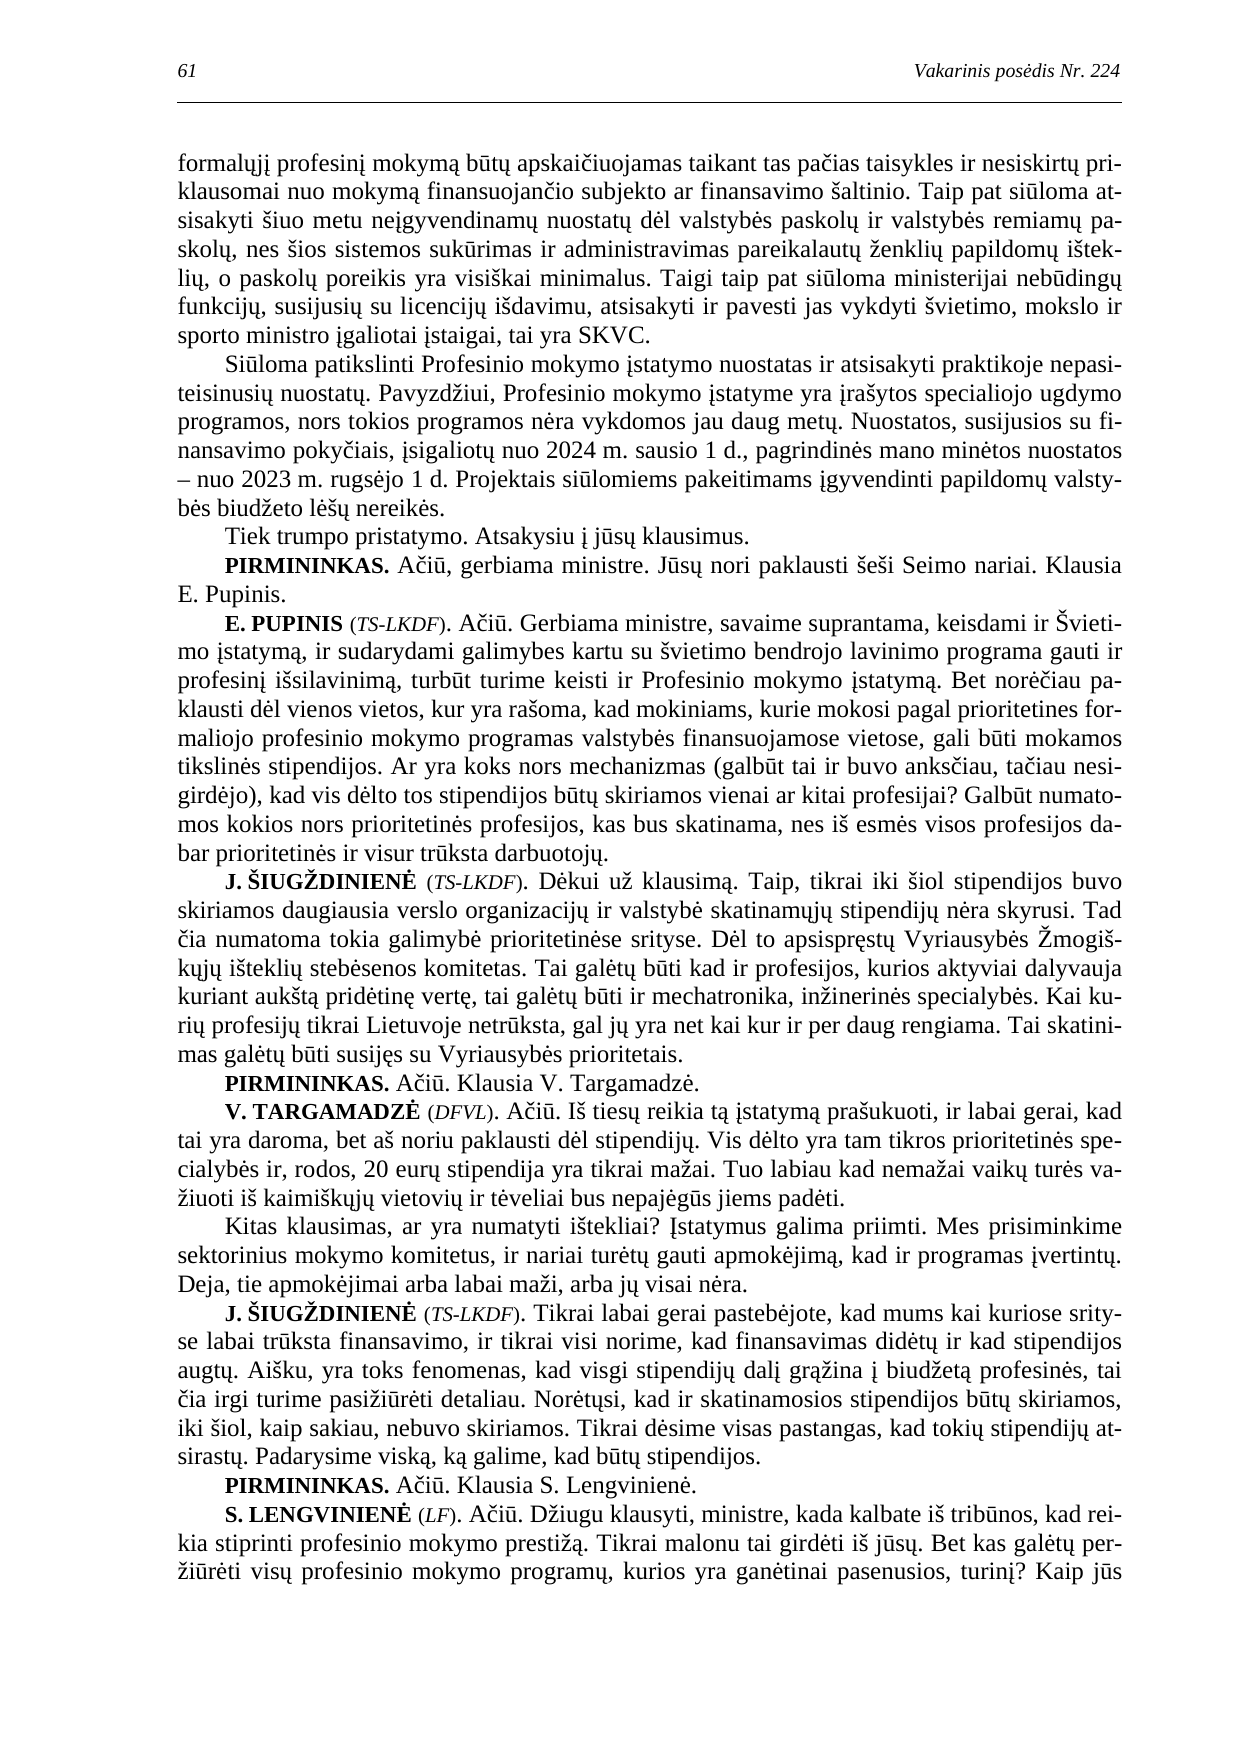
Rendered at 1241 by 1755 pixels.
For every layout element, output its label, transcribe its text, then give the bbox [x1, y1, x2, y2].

text E. PUPINIS (TS-LKDF). Ačiū. Ger­bia­ma mi­nist­re, sa­vai­me su­pran­ta­ma, keis­da­mi ir Švie­ti­mo įsta­ty­mą, ir su­da­ry­da­mi ga­li­my­bes kar­tu su švie­ti­mo ben­dro­jo la­vi­ni­mo pro­gra­ma gau­ti ir pro­fe­si­nį iš­si­la­vi­ni­mą, tur­būt tu­ri­me keis­ti ir Pro­fe­si­nio mo­ky­mo įsta­ty­mą. Bet no­rė­čiau pa­klaus­ti dėl vie­nos vie­tos, kur yra ra­šo­ma, kad mo­ki­niams, ku­rie mo­ko­si pa­gal pri­ori­te­ti­nes for­ma­lio­jo pro­fe­si­nio mo­ky­mo pro­gra­mas vals­ty­bės fi­nan­suo­ja­mo­se vie­to­se, ga­li bū­ti mo­ka­mos tiks­li­nės sti­pen­di­jos. Ar yra koks nors me­cha­niz­mas (gal­būt tai ir bu­vo anks­čiau, ta­čiau ne­si­gir­dė­jo), kad vis dėl­to tos sti­pen­di­jos bū­tų ski­ria­mos vie­nai ar ki­tai pro­fe­si­jai? Gal­būt nu­ma­to­mos ko­kios nors pri­ori­te­ti­nės pro­fe­si­jos, kas bus ska­ti­na­ma, nes iš es­mės vi­sos pro­fe­si­jos da­bar pri­ori­te­ti­nės ir vi­sur trūks­ta dar­buo­to­jų. [177, 608, 1122, 866]
text Ki­tas klau­si­mas, ar yra nu­ma­ty­ti iš­tek­liai? Įsta­ty­mus ga­li­ma pri­im­ti. Mes pri­si­min­ki­me sek­to­ri­nius mo­ky­mo ko­mi­te­tus, ir na­riai tu­rė­tų gau­ti ap­mo­kė­ji­mą, kad ir pro­gra­mas įver­tin­tų. De­ja, tie ap­mo­kė­ji­mai ar­ba la­bai ma­ži, ar­ba jų vi­sai nė­ra. [177, 1211, 1122, 1298]
text PIRMININKAS. Ačiū. Klau­sia V. Tar­ga­ma­dzė. [177, 1068, 1122, 1096]
text V. TARGAMADZĖ (DFVL). Ačiū. Iš tie­sų rei­kia tą įsta­ty­mą pra­šu­kuo­ti, ir la­bai ge­rai, kad tai yra da­ro­ma, bet aš no­riu pa­klaus­ti dėl sti­pen­di­jų. Vis dėl­to yra tam tik­ros pri­ori­te­ti­nės spe­cia­ly­bės ir, ro­dos, 20 eu­rų sti­pen­di­ja yra tik­rai ma­žai. Tuo la­biau kad ne­ma­žai vai­kų tu­rės va­žiuo­ti iš kai­miš­kų­jų vie­to­vių ir tė­ve­liai bus ne­pa­jė­gūs jiems pa­dė­ti. [177, 1096, 1122, 1211]
text J. ŠIUGŽDINIENĖ (TS-LKDF). Dė­kui už klau­si­mą. Taip, tik­rai iki šiol sti­pen­di­jos bu­vo ski­ria­mos dau­giau­sia ver­slo or­ga­ni­za­ci­jų ir vals­ty­bė ska­ti­na­mų­jų sti­pen­di­jų nė­ra sky­ru­si. Tad čia nu­ma­to­ma to­kia ga­li­my­bė pri­ori­te­ti­nė­se sri­ty­se. Dėl to ap­si­spręs­tų Vy­riau­sy­bės Žmo­giš­kų­jų iš­tek­lių ste­bė­se­nos ko­mi­te­tas. Tai ga­lė­tų bū­ti kad ir pro­fe­si­jos, ku­rios ak­ty­viai da­ly­vau­ja ku­riant aukš­tą pri­dė­ti­nę ver­tę, tai ga­lė­tų bū­ti ir me­chat­ro­ni­ka, in­ži­ne­ri­nės spe­cia­ly­bės. Kai ku­rių pro­fe­si­jų tik­rai Lie­tu­vo­je ne­trūks­ta, gal jų yra net kai kur ir per daug ren­gia­ma. Tai ska­ti­ni­mas ga­lė­tų bū­ti su­si­jęs su Vy­riau­sy­bės pri­ori­te­tais. [177, 866, 1122, 1068]
text PIRMININKAS. Ačiū. Klau­sia S. Leng­vi­nie­nė. [177, 1470, 1122, 1499]
text PIRMININKAS. Ačiū, ger­bia­ma mi­nist­re. Jū­sų no­ri pa­klaus­ti še­ši Sei­mo na­riai. Klau­sia E. Pu­pi­nis. [177, 550, 1122, 608]
text Tiek trum­po pri­sta­ty­mo. At­sa­ky­siu į jū­sų klau­si­mus. [177, 521, 1122, 550]
text S. LENGVINIENĖ (LF). Ačiū. Džiu­gu klau­sy­ti, mi­nist­re, ka­da kal­ba­te iš tri­bū­nos, kad rei­kia stip­rin­ti pro­fe­si­nio mo­ky­mo pres­ti­žą. Tik­rai ma­lo­nu tai gir­dė­ti iš jū­sų. Bet kas ga­lė­tų per­žiū­rė­ti vi­sų pro­fe­si­nio mo­ky­mo pro­gra­mų, ku­rios yra ga­nė­ti­nai pa­se­nu­sios, tu­ri­nį? Kaip jūs [177, 1499, 1122, 1585]
text Siū­lo­ma pa­tiks­lin­ti Pro­fe­si­nio mo­ky­mo įsta­ty­mo nuo­sta­tas ir at­si­sa­ky­ti prak­ti­ko­je ne­pa­si­tei­si­nu­sių nuo­sta­tų. Pa­vyz­džiui, Pro­fe­si­nio mo­ky­mo įsta­ty­me yra įra­šy­tos spe­cia­lio­jo ug­dy­mo pro­gra­mos, nors to­kios pro­gra­mos nė­ra vyk­do­mos jau daug me­tų. Nuo­sta­tos, su­si­ju­sios su fi­nan­sa­vi­mo po­ky­čiais, įsi­ga­lio­tų nuo 2024 m. sau­sio 1 d., pa­grin­di­nės ma­no mi­nė­tos nuo­sta­tos – nuo 2023 m. rug­sė­jo 1 d. Pro­jek­tais siū­lo­miems pa­kei­ti­mams įgy­ven­din­ti pa­pil­do­mų vals­ty­bės biu­dže­to lė­šų ne­rei­kės. [177, 349, 1122, 521]
text J. ŠIUGŽDINIENĖ (TS-LKDF). Tik­rai la­bai ge­rai pa­ste­bė­jo­te, kad mums kai ku­rio­se sri­ty­se la­bai trūks­ta fi­nan­sa­vi­mo, ir tik­rai vi­si no­ri­me, kad fi­nan­sa­vi­mas di­dė­tų ir kad sti­pen­di­jos aug­tų. Aiš­ku, yra toks fe­no­me­nas, kad vis­gi sti­pen­di­jų da­lį grą­ži­na į biu­dže­tą pro­fe­si­nės, tai čia ir­gi tu­ri­me pa­si­žiū­rė­ti de­ta­liau. No­rė­tų­si, kad ir ska­ti­na­mo­sios sti­pen­di­jos bū­tų ski­ria­mos, iki šiol, kaip sa­kiau, ne­bu­vo ski­ria­mos. Tik­rai dė­si­me vi­sas pa­stan­gas, kad to­kių sti­pen­di­jų at­si­ras­tų. Pa­da­ry­si­me vis­ką, ką ga­li­me, kad bū­tų sti­pen­di­jos. [177, 1298, 1122, 1470]
text for­ma­lų­jį pro­fe­si­nį mo­ky­mą bū­tų ap­skai­čiuo­ja­mas tai­kant tas pa­čias tai­syk­les ir ne­si­skir­tų pri­klau­so­mai nuo mo­ky­mą fi­nan­suo­jan­čio sub­jek­to ar fi­nan­sa­vi­mo šal­ti­nio. Taip pat siū­lo­ma at­si­sa­ky­ti šiuo me­tu ne­įgy­ven­di­na­mų nuo­sta­tų dėl vals­ty­bės pa­sko­lų ir vals­ty­bės re­mia­mų pa­sko­lų, nes šios sis­te­mos su­kū­ri­mas ir ad­mi­nist­ra­vi­mas pa­rei­ka­lau­tų žen­klių pa­pil­do­mų iš­tek­lių, o pa­sko­lų po­rei­kis yra vi­siš­kai mi­ni­ma­lus. Tai­gi taip pat siū­lo­ma mi­nis­te­ri­jai ne­bū­din­gų funk­ci­jų, su­si­ju­sių su li­cen­ci­jų iš­da­vi­mu, at­si­sa­ky­ti ir pa­ves­ti jas vyk­dy­ti švie­ti­mo, moks­lo ir spor­to mi­nist­ro įga­lio­tai įstai­gai, tai yra SKVC. [177, 148, 1122, 349]
